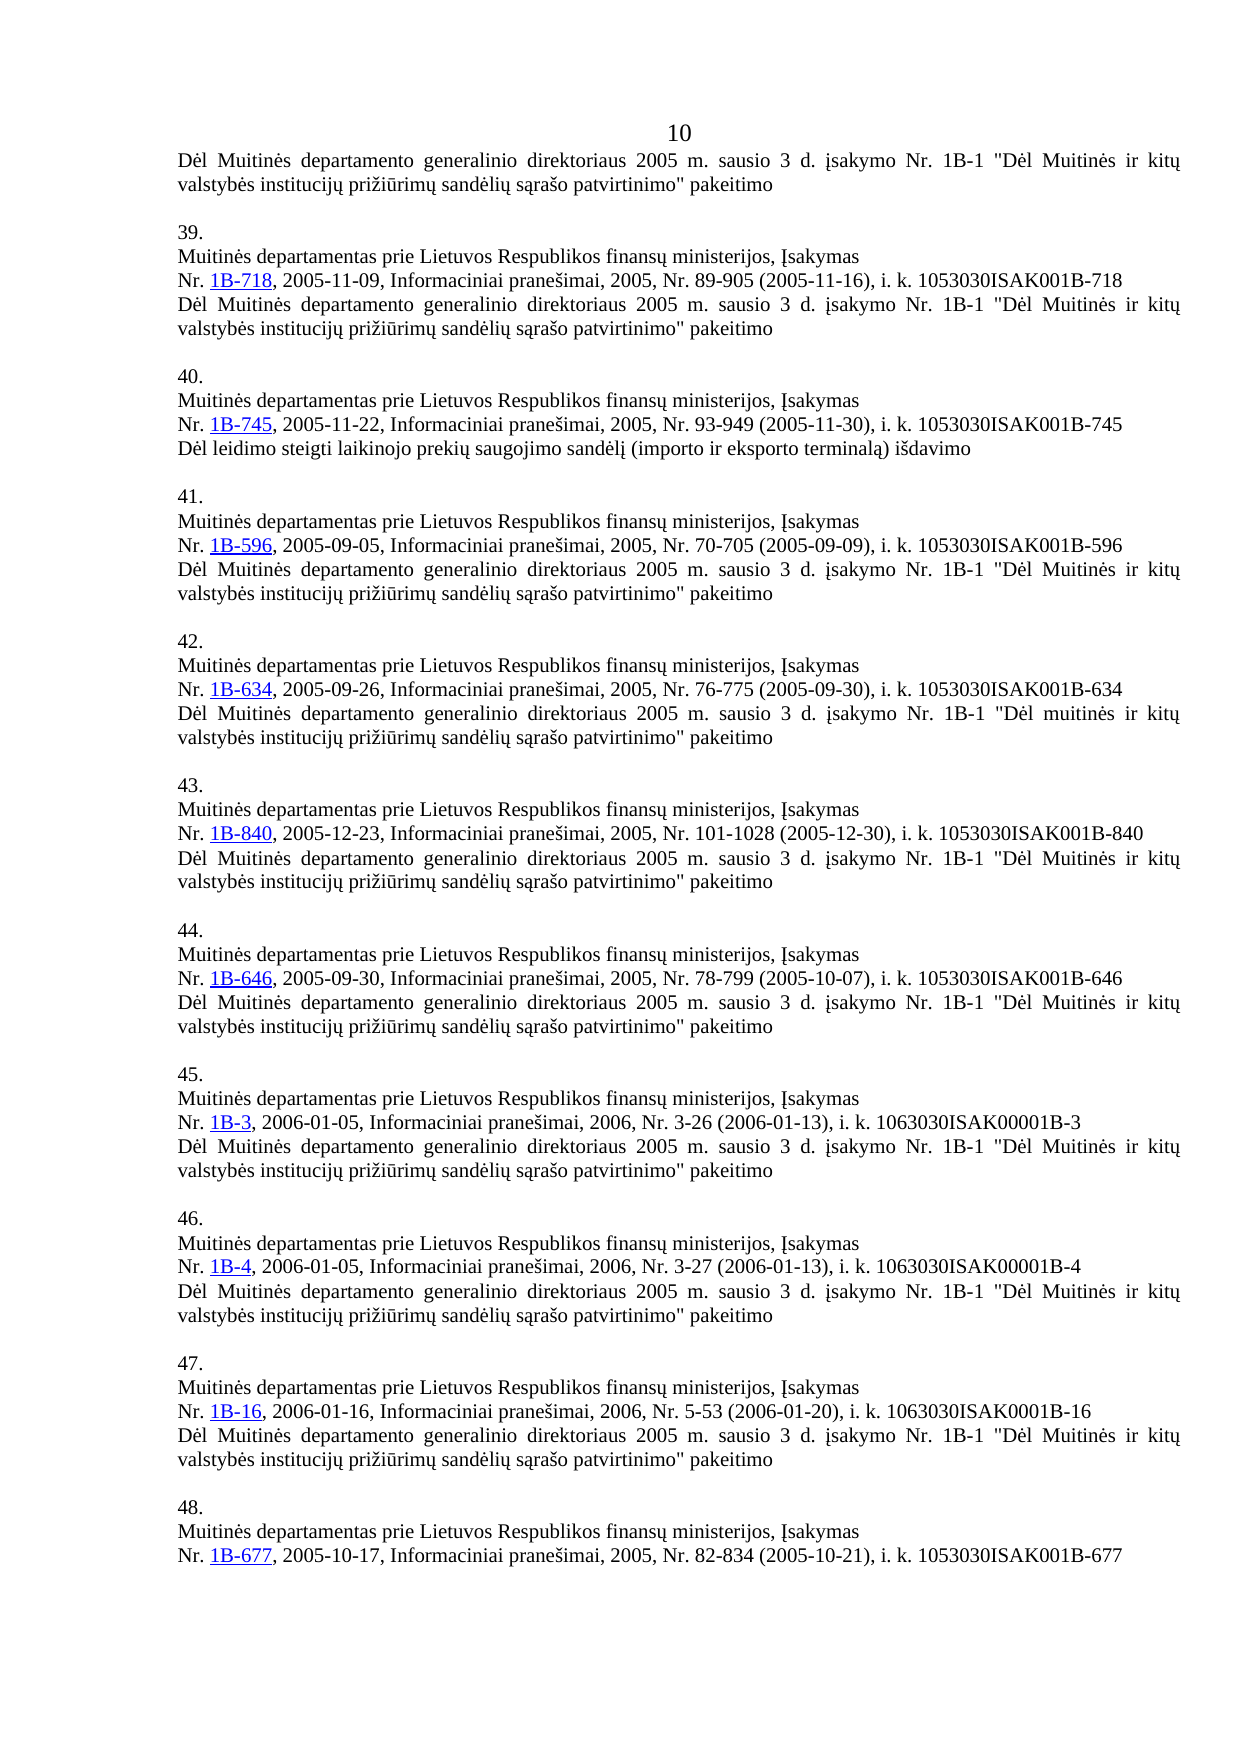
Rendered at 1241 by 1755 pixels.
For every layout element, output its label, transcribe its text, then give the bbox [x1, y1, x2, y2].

text Dėl Muitinės departamento generalinio direktoriaus 2005 m. sausio 3 d. įsakymo Nr. 1B-1 "Dėl muitinės ir kitų valstybės institucijų prižiūrimų sandėlių sąrašo patvirtinimo" pakeitimo [177, 701, 1181, 749]
text Muitinės departamentas prie Lietuvos Respublikos finansų ministerijos, Įsakymas [177, 508, 1181, 533]
text Nr. 1B-718, 2005-11-09, Informaciniai pranešimai, 2005, Nr. 89-905 (2005-11-16), i. k. 1053030ISAK001B-718 [177, 268, 1181, 292]
text Nr. 1B-4, 2006-01-05, Informaciniai pranešimai, 2006, Nr. 3-27 (2006-01-13), i. k. 1063030ISAK00001B-4 [177, 1254, 1181, 1278]
text Dėl Muitinės departamento generalinio direktoriaus 2005 m. sausio 3 d. įsakymo Nr. 1B-1 "Dėl Muitinės ir kitų valstybės institucijų prižiūrimų sandėlių sąrašo patvirtinimo" pakeitimo [177, 990, 1181, 1038]
text Muitinės departamentas prie Lietuvos Respublikos finansų ministerijos, Įsakymas [177, 1519, 1181, 1543]
text Dėl Muitinės departamento generalinio direktoriaus 2005 m. sausio 3 d. įsakymo Nr. 1B-1 "Dėl Muitinės ir kitų valstybės institucijų prižiūrimų sandėlių sąrašo patvirtinimo" pakeitimo [177, 292, 1181, 340]
text Muitinės departamentas prie Lietuvos Respublikos finansų ministerijos, Įsakymas [177, 388, 1181, 412]
text Nr. 1B-634, 2005-09-26, Informaciniai pranešimai, 2005, Nr. 76-775 (2005-09-30), i. k. 1053030ISAK001B-634 [177, 677, 1181, 701]
text Muitinės departamentas prie Lietuvos Respublikos finansų ministerijos, Įsakymas [177, 653, 1181, 677]
text Dėl Muitinės departamento generalinio direktoriaus 2005 m. sausio 3 d. įsakymo Nr. 1B-1 "Dėl Muitinės ir kitų valstybės institucijų prižiūrimų sandėlių sąrašo patvirtinimo" pakeitimo [177, 148, 1181, 196]
text Nr. 1B-646, 2005-09-30, Informaciniai pranešimai, 2005, Nr. 78-799 (2005-10-07), i. k. 1053030ISAK001B-646 [177, 966, 1181, 990]
text 41. [177, 484, 1181, 508]
text Nr. 1B-16, 2006-01-16, Informaciniai pranešimai, 2006, Nr. 5-53 (2006-01-20), i. k. 1063030ISAK0001B-16 [177, 1399, 1181, 1423]
text Muitinės departamentas prie Lietuvos Respublikos finansų ministerijos, Įsakymas [177, 244, 1181, 268]
text Nr. 1B-3, 2006-01-05, Informaciniai pranešimai, 2006, Nr. 3-26 (2006-01-13), i. k. 1063030ISAK00001B-3 [177, 1110, 1181, 1134]
text Nr. 1B-745, 2005-11-22, Informaciniai pranešimai, 2005, Nr. 93-949 (2005-11-30), i. k. 1053030ISAK001B-745 [177, 412, 1181, 436]
text Muitinės departamentas prie Lietuvos Respublikos finansų ministerijos, Įsakymas [177, 942, 1181, 966]
text Dėl Muitinės departamento generalinio direktoriaus 2005 m. sausio 3 d. įsakymo Nr. 1B-1 "Dėl Muitinės ir kitų valstybės institucijų prižiūrimų sandėlių sąrašo patvirtinimo" pakeitimo [177, 1278, 1181, 1327]
text Dėl leidimo steigti laikinojo prekių saugojimo sandėlį (importo ir eksporto terminalą) išdavimo [177, 436, 1181, 460]
text Dėl Muitinės departamento generalinio direktoriaus 2005 m. sausio 3 d. įsakymo Nr. 1B-1 "Dėl Muitinės ir kitų valstybės institucijų prižiūrimų sandėlių sąrašo patvirtinimo" pakeitimo [177, 845, 1181, 893]
text 43. [177, 773, 1181, 797]
text Nr. 1B-677, 2005-10-17, Informaciniai pranešimai, 2005, Nr. 82-834 (2005-10-21), i. k. 1053030ISAK001B-677 [177, 1543, 1181, 1567]
text 44. [177, 918, 1181, 942]
text Dėl Muitinės departamento generalinio direktoriaus 2005 m. sausio 3 d. įsakymo Nr. 1B-1 "Dėl Muitinės ir kitų valstybės institucijų prižiūrimų sandėlių sąrašo patvirtinimo" pakeitimo [177, 1134, 1181, 1182]
text Nr. 1B-840, 2005-12-23, Informaciniai pranešimai, 2005, Nr. 101-1028 (2005-12-30), i. k. 1053030ISAK001B-840 [177, 821, 1181, 845]
text Muitinės departamentas prie Lietuvos Respublikos finansų ministerijos, Įsakymas [177, 1230, 1181, 1254]
text 39. [177, 220, 1181, 244]
text 46. [177, 1206, 1181, 1230]
text 47. [177, 1351, 1181, 1375]
text 40. [177, 364, 1181, 388]
text Muitinės departamentas prie Lietuvos Respublikos finansų ministerijos, Įsakymas [177, 1086, 1181, 1110]
text Dėl Muitinės departamento generalinio direktoriaus 2005 m. sausio 3 d. įsakymo Nr. 1B-1 "Dėl Muitinės ir kitų valstybės institucijų prižiūrimų sandėlių sąrašo patvirtinimo" pakeitimo [177, 1423, 1181, 1471]
text Dėl Muitinės departamento generalinio direktoriaus 2005 m. sausio 3 d. įsakymo Nr. 1B-1 "Dėl Muitinės ir kitų valstybės institucijų prižiūrimų sandėlių sąrašo patvirtinimo" pakeitimo [177, 557, 1181, 605]
text Muitinės departamentas prie Lietuvos Respublikos finansų ministerijos, Įsakymas [177, 797, 1181, 821]
text 42. [177, 629, 1181, 653]
text Nr. 1B-596, 2005-09-05, Informaciniai pranešimai, 2005, Nr. 70-705 (2005-09-09), i. k. 1053030ISAK001B-596 [177, 533, 1181, 557]
text 45. [177, 1062, 1181, 1086]
text Muitinės departamentas prie Lietuvos Respublikos finansų ministerijos, Įsakymas [177, 1375, 1181, 1399]
text 48. [177, 1495, 1181, 1519]
